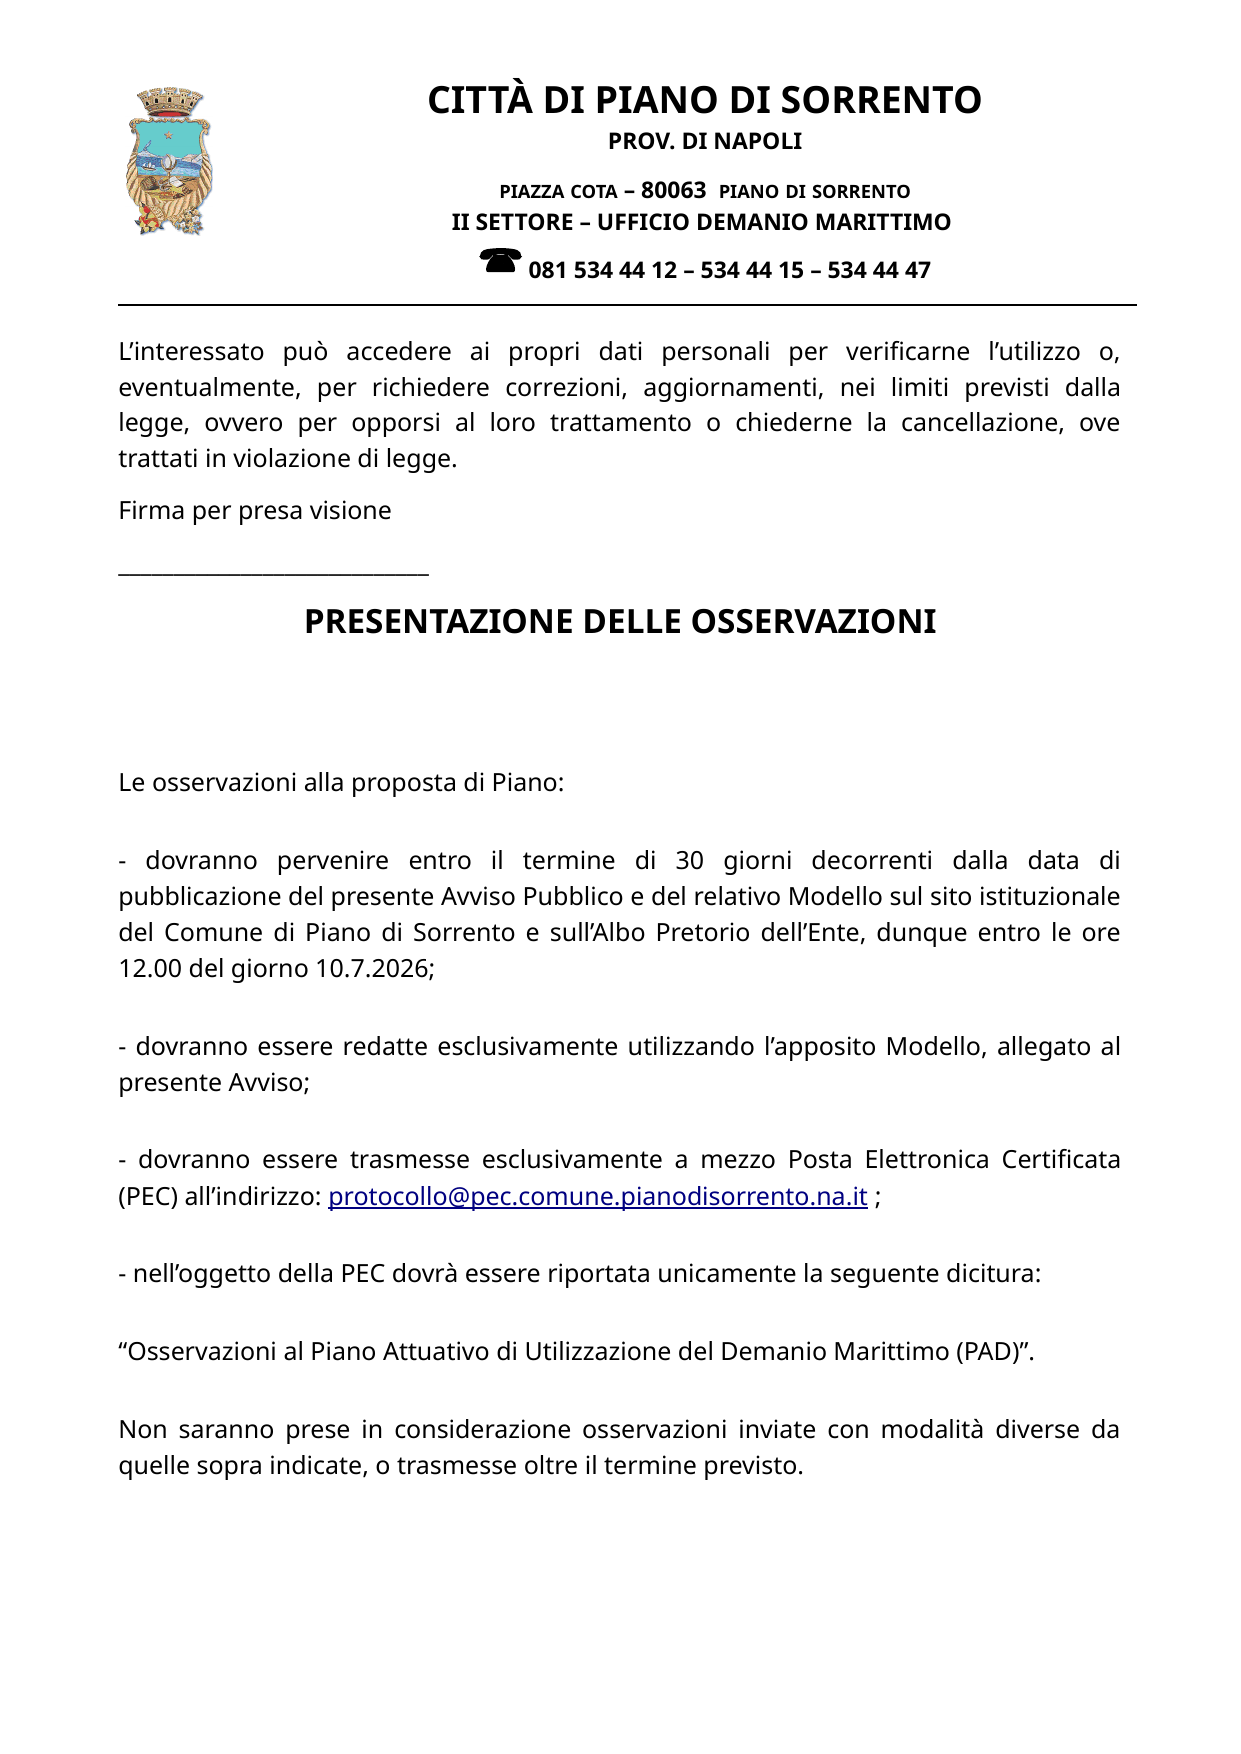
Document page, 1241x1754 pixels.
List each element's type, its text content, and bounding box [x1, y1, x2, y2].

text Le osservazioni alla proposta di Piano: [118, 765, 1122, 799]
text - dovranno pervenire entro il termine di 30 giorni decorrenti dalla data di pubblicazione del presente Avviso Pubblico e del relativo Modello sul sito istituzionale del Comune di Piano di Sorrento e sull’Albo Pretorio dell’Ente, dunque entro le ore 12.00 del giorno 10.7.2026; [118, 842, 1122, 985]
text ____________________________ [118, 545, 1122, 579]
text Firma per presa visione [118, 493, 1122, 527]
text Non saranno prese in considerazione osservazioni inviate con modalità diverse da quelle sopra indicate, o trasmesse oltre il termine previsto. [118, 1411, 1122, 1481]
text “Osservazioni al Piano Attuativo di Utilizzazione del Demanio Marittimo (PAD)”. [118, 1333, 1122, 1368]
text PRESENTAZIONE DELLE OSSERVAZIONI [118, 598, 1122, 643]
text - dovranno essere trasmesse esclusivamente a mezzo Posta Elettronica Certificata (PEC) all’indirizzo: protocollo@pec.comune.pianodisorrento.na.it ; [118, 1142, 1122, 1212]
text - dovranno essere redatte esclusivamente utilizzando l’apposito Modello, allegato al presente Avviso; [118, 1028, 1122, 1098]
text L’interessato può accedere ai propri dati personali per verificarne l’utilizzo o, eventualmente, per richiedere correzioni, aggiornamenti, nei limiti previsti dalla legge, ovvero per opporsi al loro trattamento o chiederne la cancellazione, ove trattati in violazione di legge. [118, 333, 1122, 475]
text - nell’oggetto della PEC dovrà essere riportata unicamente la seguente dicitura: [118, 1256, 1122, 1290]
